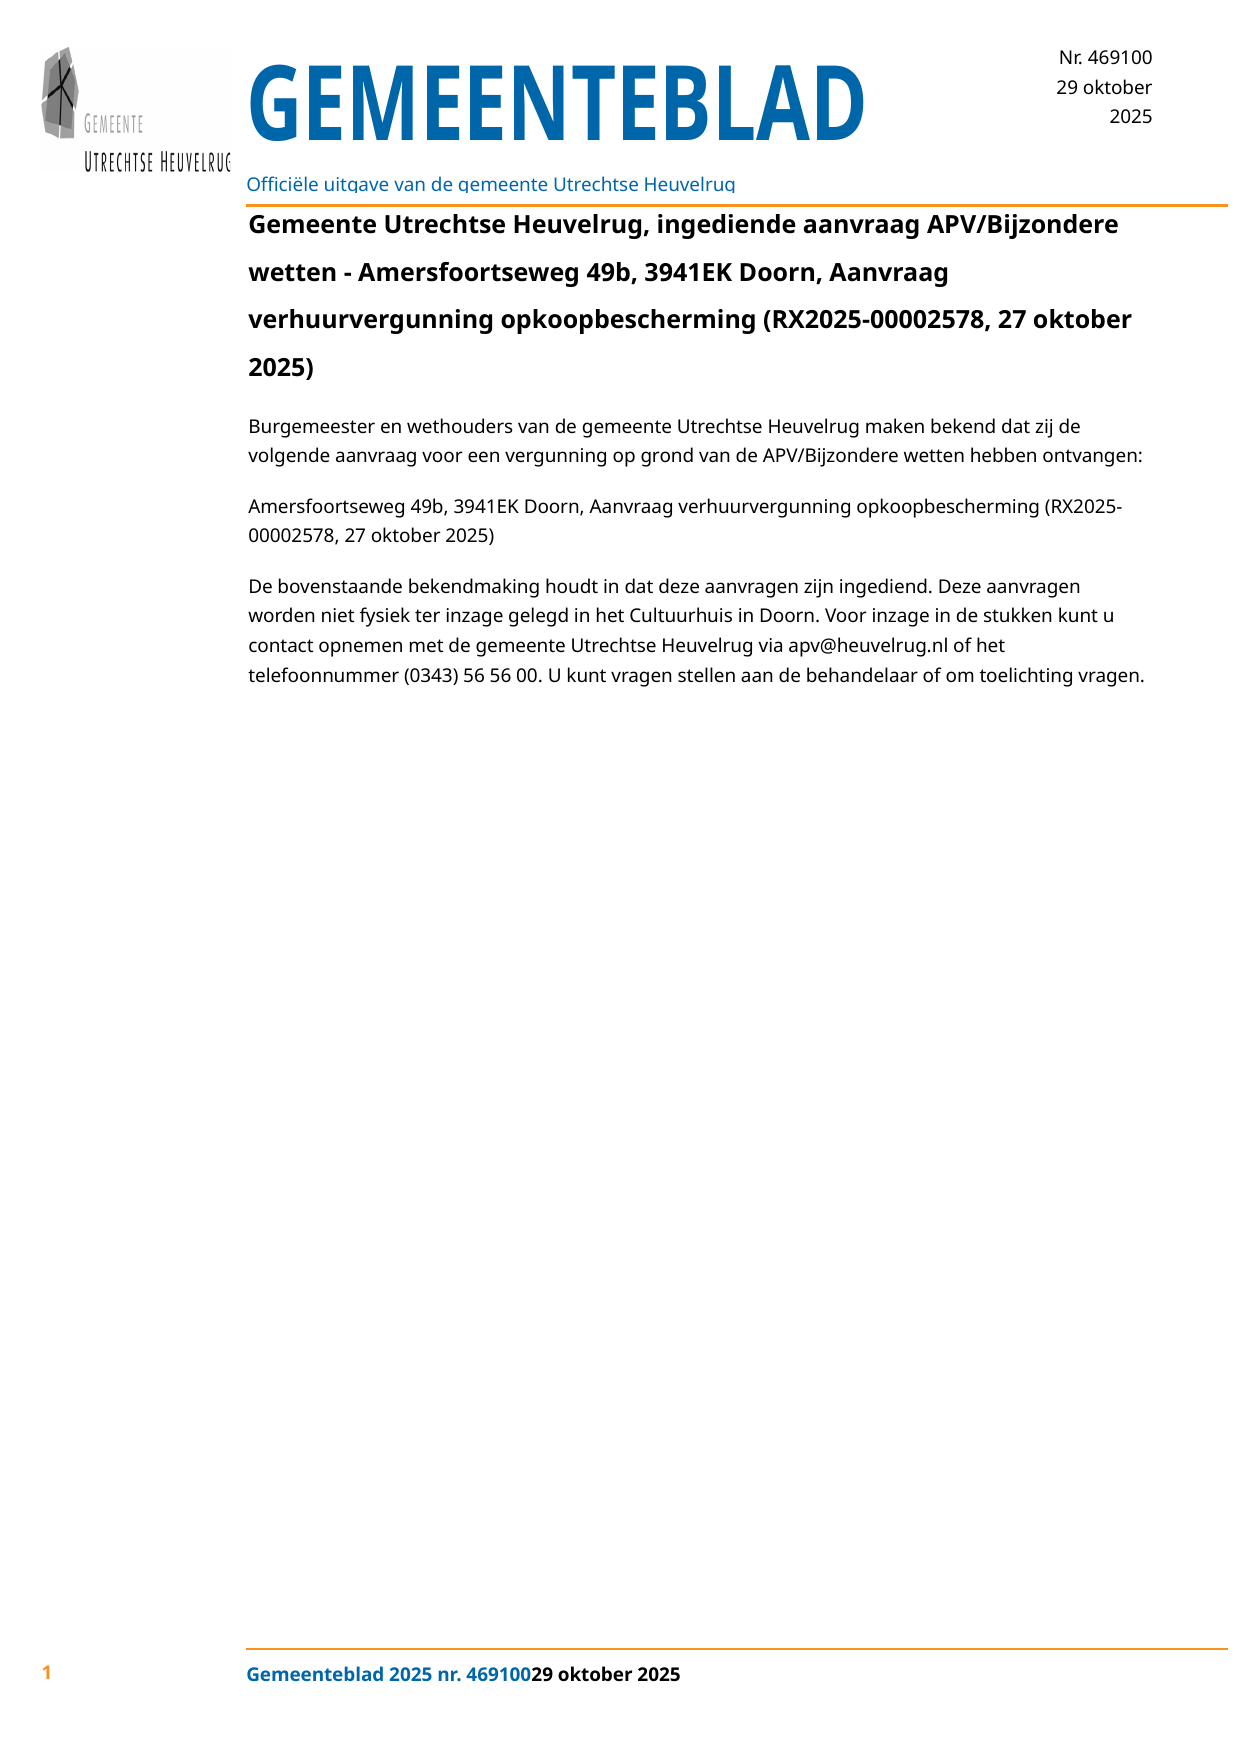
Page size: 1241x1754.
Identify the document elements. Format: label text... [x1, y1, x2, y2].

text Gemeente Utrechtse Heuvelrug, ingediende aanvraag APV/Bijzondere wetten - Amersfoortseweg 49b, 3941EK Doorn, Aanvraag verhuurvergunning opkoopbescherming (RX2025-00002578, 27 oktober 2025) [248, 207, 1152, 384]
picture [41, 47, 231, 172]
text De bovenstaande bekendmaking houdt in dat deze aanvragen zijn ingediend. Deze aanvragen worden niet fysiek ter inzage gelegd in het Cultuurhuis in Doorn. Voor inzage in de stukken kunt u contact opnemen met de gemeente Utrechtse Heuvelrug via apv@heuvelrug.nl of het telefoonnummer (0343) 56 56 00. U kunt vragen stellen aan de behandelaar of om toelichting vragen. [248, 573, 1152, 688]
text Amersfoortseweg 49b, 3941EK Doorn, Aanvraag verhuurvergunning opkoopbescherming (RX2025-00002578, 27 oktober 2025) [248, 493, 1152, 548]
text Burgemeester en wethouders van de gemeente Utrechtse Heuvelrug maken bekend dat zij de volgende aanvraag voor een vergunning op grond van de APV/Bijzondere wetten hebben ontvangen: [248, 413, 1152, 468]
